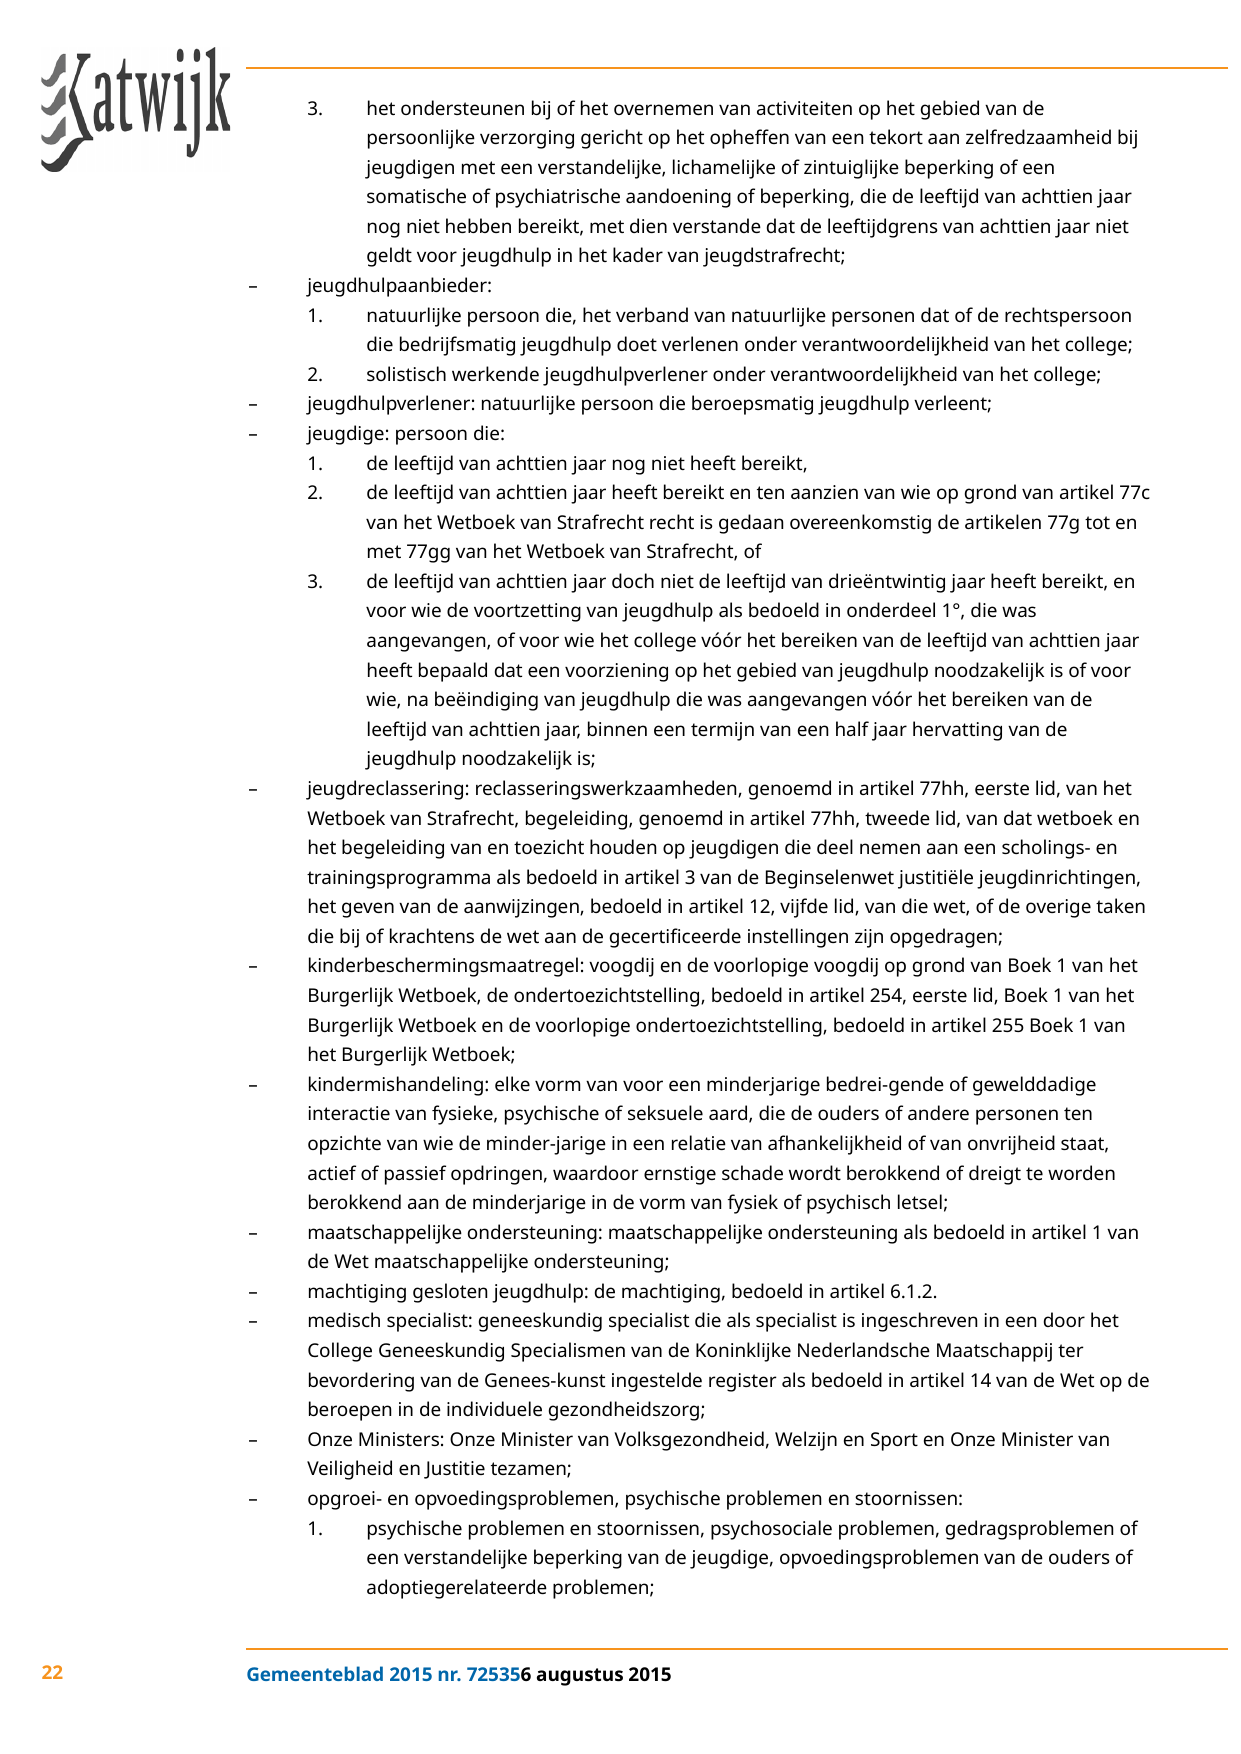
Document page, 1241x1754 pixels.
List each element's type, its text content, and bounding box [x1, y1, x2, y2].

list kindermishandeling: elke vorm van voor een minderjarige bedrei-gende of gewelddadige interactie van fysieke, psychische of seksuele aard, die de ouders of andere personen ten opzichte van wie de minder-jarige in een relatie van afhankelijkheid of van onvrijheid staat, actief of passief opdringen, waardoor ernstige schade wordt berokkend of dreigt te worden berokkend aan de minderjarige in de vorm van fysiek of psychisch letsel; [248, 1071, 1152, 1215]
list de leeftijd van achttien jaar nog niet heeft bereikt, [307, 450, 1152, 476]
list jeugdhulpaanbieder: [248, 272, 1152, 298]
list jeugdreclassering: reclasseringswerkzaamheden, genoemd in artikel 77hh, eerste lid, van het Wetboek van Strafrecht, begeleiding, genoemd in artikel 77hh, tweede lid, van dat wetboek en het begeleiding van en toezicht houden op jeugdigen die deel nemen aan een scholings- en trainingsprogramma als bedoeld in artikel 3 van de Beginselenwet justitiële jeugdinrichtingen, het geven van de aanwijzingen, bedoeld in artikel 12, vijfde lid, van die wet, of de overige taken die bij of krachtens de wet aan de gecertificeerde instellingen zijn opgedragen; [248, 775, 1152, 949]
list natuurlijke persoon die, het verband van natuurlijke personen dat of de rechtspersoon die bedrijfsmatig jeugdhulp doet verlenen onder verantwoordelijkheid van het college; [307, 302, 1152, 357]
list machtiging gesloten jeugdhulp: de machtiging, bedoeld in artikel 6.1.2. [248, 1278, 1152, 1304]
list kinderbeschermingsmaatregel: voogdij en de voorlopige voogdij op grond van Boek 1 van het Burgerlijk Wetboek, de ondertoezichtstelling, bedoeld in artikel 254, eerste lid, Boek 1 van het Burgerlijk Wetboek en de voorlopige ondertoezichtstelling, bedoeld in artikel 255 Boek 1 van het Burgerlijk Wetboek; [248, 953, 1152, 1067]
list Onze Ministers: Onze Minister van Volksgezondheid, Welzijn en Sport en Onze Minister van Veiligheid en Justitie tezamen; [248, 1426, 1152, 1481]
list maatschappelijke ondersteuning: maatschappelijke ondersteuning als bedoeld in artikel 1 van de Wet maatschappelijke ondersteuning; [248, 1219, 1152, 1274]
list het ondersteunen bij of het overnemen van activiteiten op het gebied van de persoonlijke verzorging gericht op het opheffen van een tekort aan zelfredzaamheid bij jeugdigen met een verstandelijke, lichamelijke of zintuiglijke beperking of een somatische of psychiatrische aandoening of beperking, die de leeftijd van achttien jaar nog niet hebben bereikt, met dien verstande dat de leeftijdgrens van achttien jaar niet geldt voor jeugdhulp in het kader van jeugdstrafrecht; [307, 95, 1152, 268]
list de leeftijd van achttien jaar heeft bereikt en ten aanzien van wie op grond van artikel 77c van het Wetboek van Strafrecht recht is gedaan overeenkomstig de artikelen 77g tot en met 77gg van het Wetboek van Strafrecht, of [307, 479, 1152, 564]
picture [41, 47, 231, 172]
list jeugdige: persoon die: [248, 420, 1152, 446]
list de leeftijd van achttien jaar doch niet de leeftijd van drieëntwintig jaar heeft bereikt, en voor wie de voortzetting van jeugdhulp als bedoeld in onderdeel 1°, die was aangevangen, of voor wie het college vóór het bereiken van de leeftijd van achttien jaar heeft bepaald dat een voorziening op het gebied van jeugdhulp noodzakelijk is of voor wie, na beëindiging van jeugdhulp die was aangevangen vóór het bereiken van de leeftijd van achttien jaar, binnen een termijn van een half jaar hervatting van de jeugdhulp noodzakelijk is; [307, 568, 1152, 771]
list opgroei- en opvoedingsproblemen, psychische problemen en stoornissen: [248, 1485, 1152, 1511]
list jeugdhulpverlener: natuurlijke persoon die beroepsmatig jeugdhulp verleent; [248, 391, 1152, 416]
list medisch specialist: geneeskundig specialist die als specialist is ingeschreven in een door het College Geneeskundig Specialismen van de Koninklijke Nederlandsche Maatschappij ter bevordering van de Genees-kunst ingestelde register als bedoeld in artikel 14 van de Wet op de beroepen in de individuele gezondheidszorg; [248, 1308, 1152, 1422]
list psychische problemen en stoornissen, psychosociale problemen, gedragsproblemen of een verstandelijke beperking van de jeugdige, opvoedingsproblemen van de ouders of adoptiegerelateerde problemen; [307, 1515, 1152, 1600]
list solistisch werkende jeugdhulpverlener onder verantwoordelijkheid van het college; [307, 361, 1152, 387]
